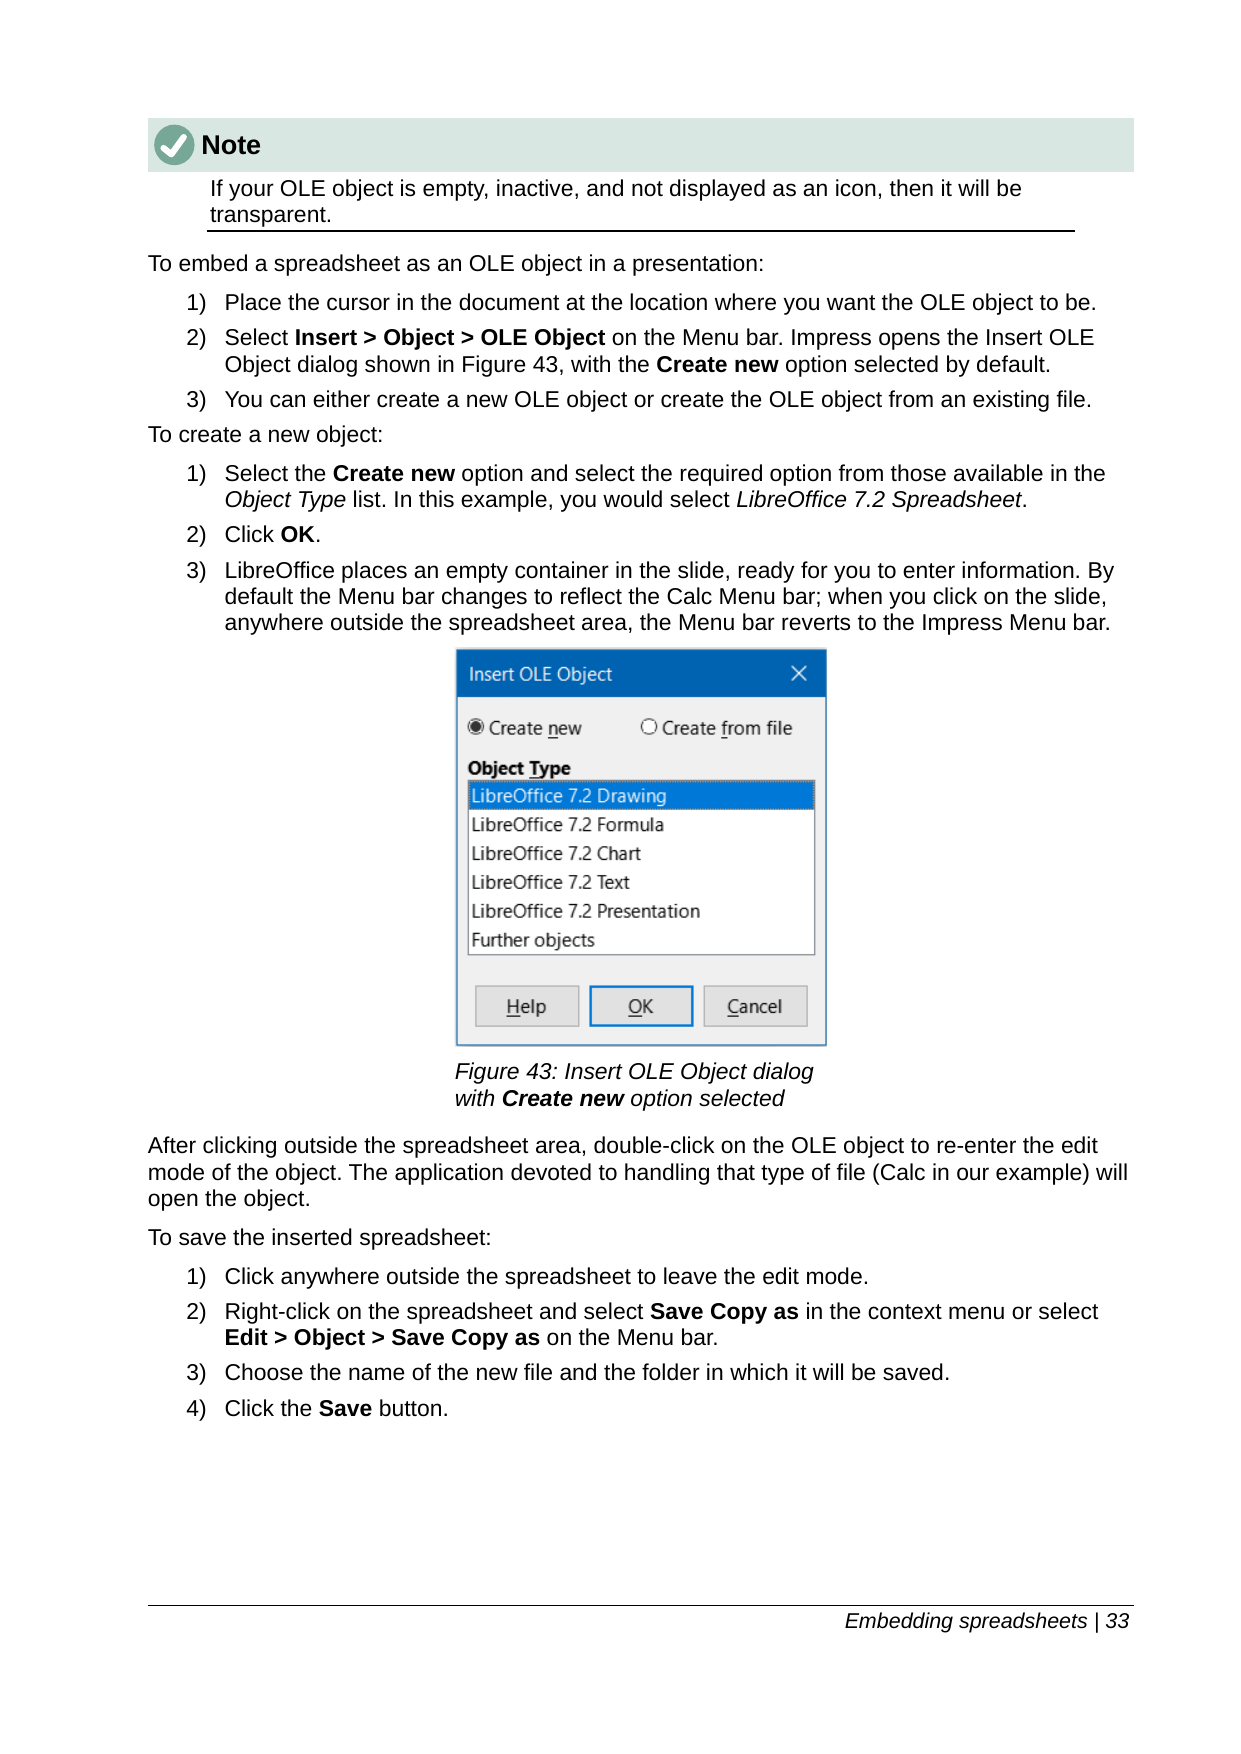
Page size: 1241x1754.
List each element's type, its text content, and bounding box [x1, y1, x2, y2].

list You can either create a new OLE object or create the OLE object from an existing file. [207, 386, 1134, 412]
text To save the inserted spreadsheet: [148, 1224, 1134, 1250]
list LibreOffice places an empty container in the slide, ready for you to enter information. By default the Menu bar changes to reflect the Calc Menu bar; when you click on the slide, anywhere outside the spreadsheet area, the Menu bar reverts to the Impress Menu bar. [207, 557, 1134, 636]
list Click anywhere outside the spreadsheet to leave the edit mode. [207, 1263, 1134, 1289]
list Select the Create new option and select the required option from those available in the Object Type list. In this example, you would select LibreOffice 7.2 Spreadsheet. [207, 460, 1134, 512]
list Right-click on the spreadsheet and select Save Copy as in the context menu or select Edit > Object > Save Copy as on the Menu bar. [207, 1298, 1134, 1351]
text Figure 43: Insert OLE Object dialog with Create new option selected [454, 1058, 827, 1111]
subtitle Note [148, 118, 1134, 172]
picture [454, 647, 828, 1047]
list Choose the name of the new file and the folder in which it will be saved. [207, 1359, 1134, 1386]
text If your OLE object is empty, inactive, and not displayed as an icon, then it will be transparent. [207, 172, 1075, 230]
list Click OK. [207, 521, 1134, 548]
text To create a new object: [148, 421, 1134, 447]
list To embed a spreadsheet as an OLE object in a presentation: [148, 250, 1134, 276]
list Place the cursor in the document at the location where you want the OLE object to be. [207, 289, 1134, 315]
list Select Insert > Object > OLE Object on the Menu bar. Impress opens the Insert OLE Object dialog shown in Figure 43, with the Create new option selected by default. [207, 324, 1134, 377]
text After clicking outside the spreadsheet area, double-click on the OLE object to re-enter the edit mode of the object. The application devoted to handling that type of file (Calc in our example) will open the object. [148, 1132, 1134, 1211]
list Click the Save button. [207, 1394, 1134, 1421]
